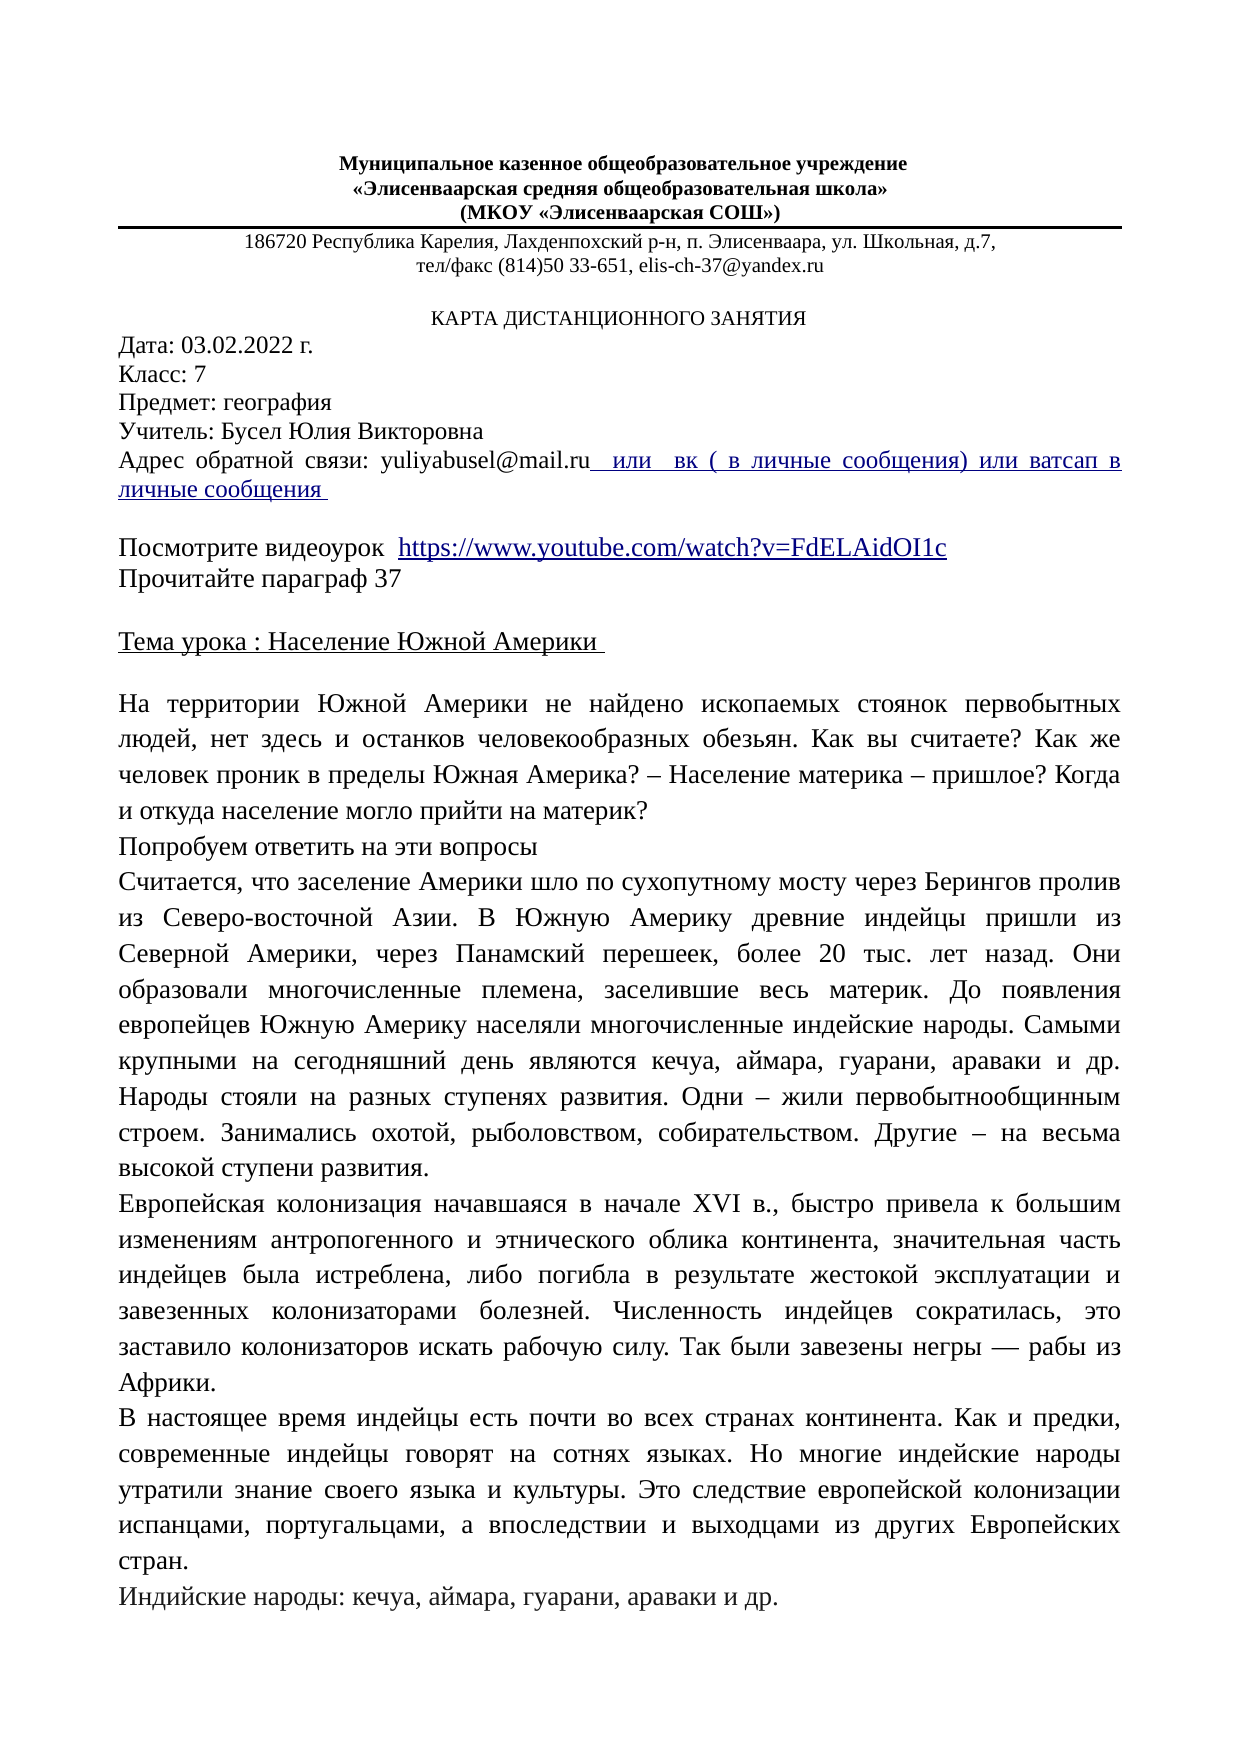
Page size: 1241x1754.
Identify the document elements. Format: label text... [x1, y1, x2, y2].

text 186720 Республика Карелия, Лахденпохский р-н, п. Элисенваара, ул. Школьная, д.7, [118, 229, 1122, 253]
list Класс: 7 [118, 359, 1122, 387]
text Индийские народы: кечуа, аймара, гуарани, араваки и др. [118, 1580, 1122, 1611]
text Адрес обратной связи: yuliyabusel@mail.ru или вк ( в личные сообщения) или ватсап в личные сообщения [118, 445, 1122, 502]
text Прочитайте параграф 37 [118, 562, 1122, 593]
text тел/факс (814)50 33-651, elis-ch-37@yandex.ru [118, 253, 1122, 277]
text Тема урока : Население Южной Америки [118, 624, 1122, 656]
text КАРТА ДИСТАНЦИОННОГО ЗАНЯТИЯ [118, 306, 1122, 330]
text В настоящее время индейцы есть почти во всех странах континента. Как и предки, современные индейцы говорят на сотнях языках. Но многие индейские народы утратили знание своего языка и культуры. Это следствие европейской колонизации испанцами, португальцами, а впоследствии и выходцами из других Европейских стран. [118, 1401, 1122, 1576]
text Попробуем ответить на эти вопросы [118, 830, 1122, 861]
list Учитель: Бусел Юлия Викторовна [118, 416, 1122, 445]
list Предмет: география [118, 387, 1122, 416]
text Муниципальное казенное общеобразовательное учреждение [118, 147, 1122, 176]
text «Элисенваарская средняя общеобразовательная школа» [118, 176, 1122, 200]
text Европейская колонизация начавшаяся в начале XVI в., быстро привела к большим изменениям антропогенного и этнического облика континента, значительная часть индейцев была истреблена, либо погибла в результате жестокой эксплуатации и завезенных колонизаторами болезней. Численность индейцев сократилась, это заставило колонизаторов искать рабочую силу. Так были завезены негры — рабы из Африки. [118, 1187, 1122, 1397]
text Считается, что заселение Америки шло по сухопутному мосту через Берингов пролив из Северо-восточной Азии. В Южную Америку древние индейцы пришли из Северной Америки, через Панамский перешеек, более 20 тыс. лет назад. Они образовали многочисленные племена, заселившие весь материк. До появления европейцев Южную Америку населяли многочисленные индейские народы. Самыми крупными на сегодняшний день являются кечуа, аймара, гуарани, араваки и др. Народы стояли на разных ступенях развития. Одни – жили первобытнообщинным строем. Занимались охотой, рыболовством, собирательством. Другие – на весьма высокой ступени развития. [118, 866, 1122, 1182]
list Дата: 03.02.2022 г. [118, 330, 1122, 359]
text (МКОУ «Элисенваарская СОШ») [118, 200, 1122, 226]
text Посмотрите видеоурок https://www.youtube.com/watch?v=FdELAidOI1c [118, 531, 1122, 562]
text На территории Южной Америки не найдено ископаемых стоянок первобытных людей, нет здесь и останков человекообразных обезьян. Как вы считаете? Как же человек проник в пределы Южная Америка? – Население материка – пришлое? Когда и откуда население могло прийти на материк? [118, 687, 1122, 825]
